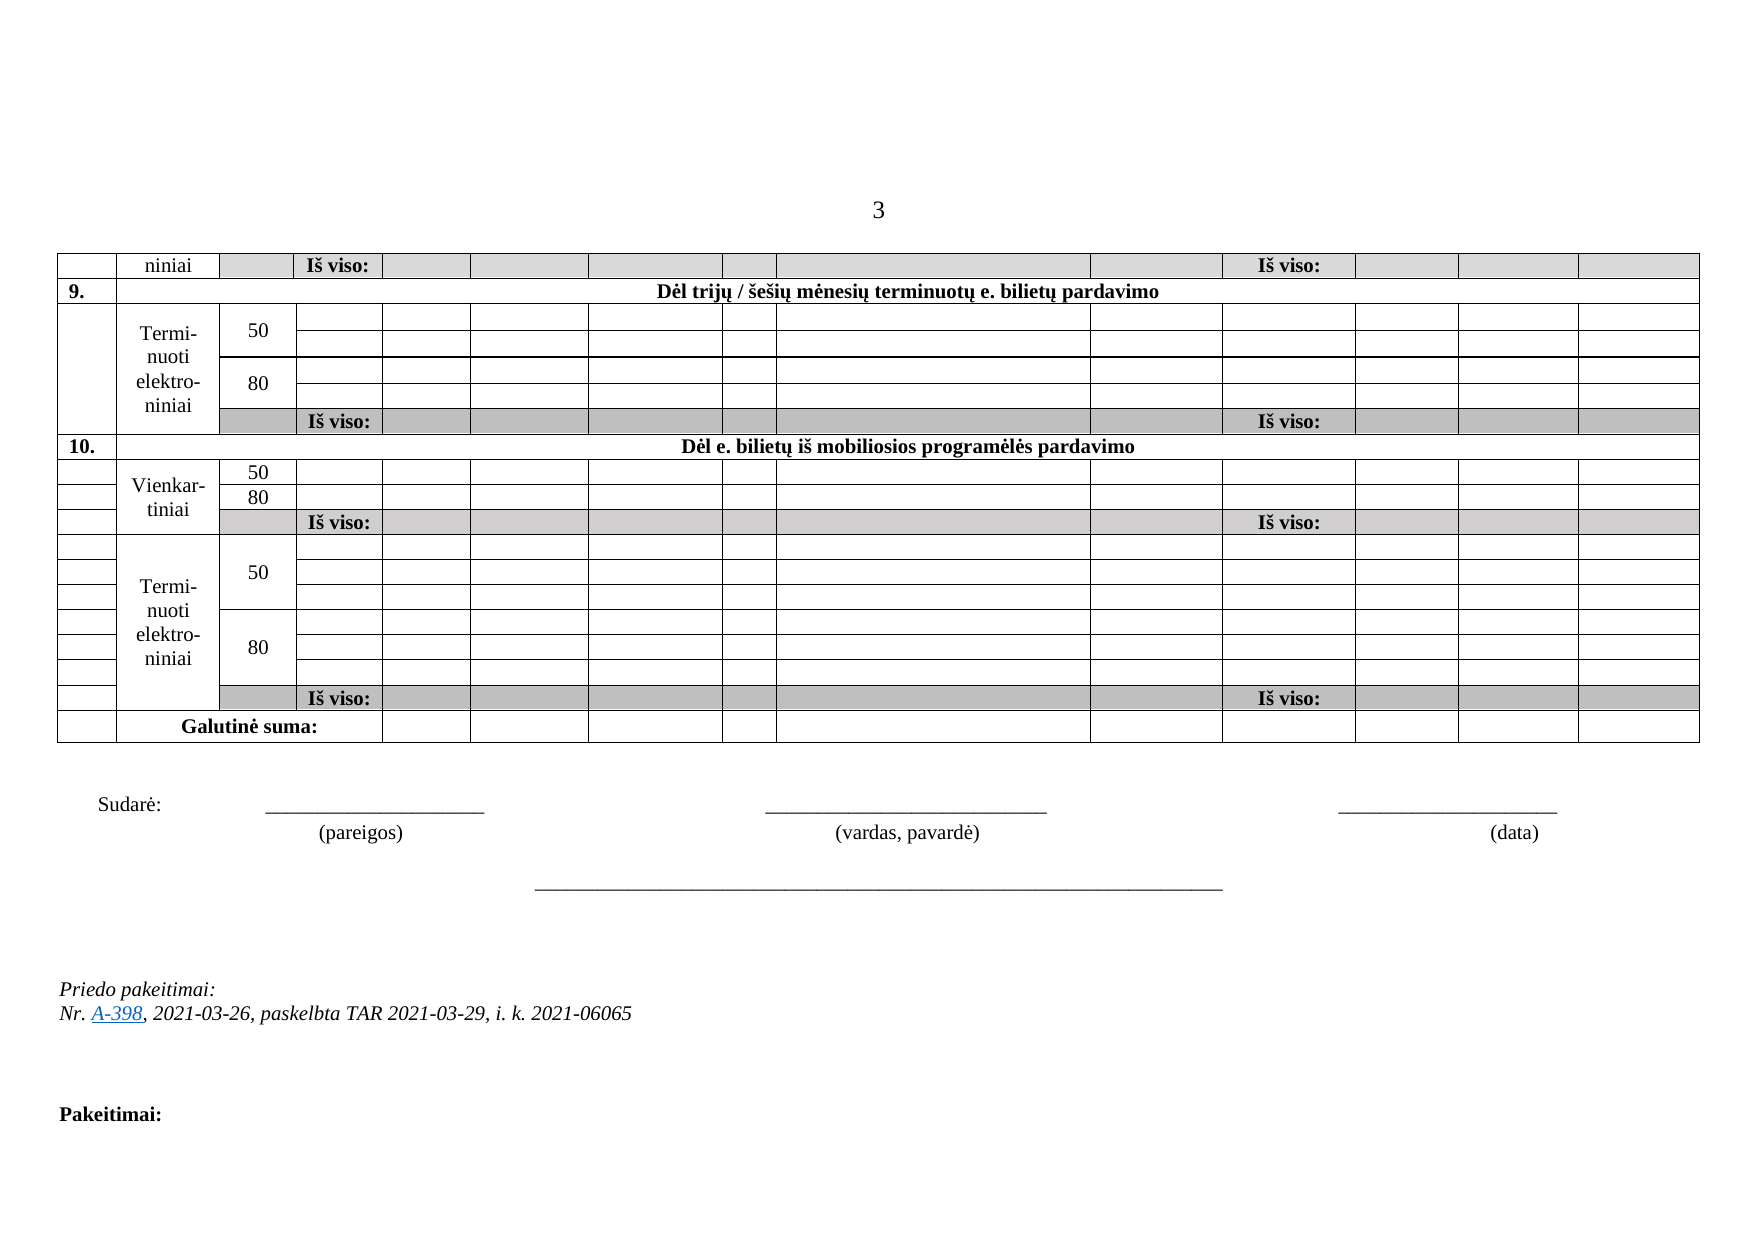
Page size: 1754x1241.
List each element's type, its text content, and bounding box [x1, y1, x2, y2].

table_cell [297, 485, 382, 509]
table_cell [1579, 510, 1699, 534]
table_cell [1223, 660, 1355, 684]
table_cell [1223, 358, 1355, 383]
table_cell [1459, 254, 1578, 277]
table_cell [297, 560, 382, 584]
table_cell [58, 635, 116, 659]
table_cell [383, 535, 470, 559]
table_cell [58, 535, 116, 559]
table_cell [777, 331, 1090, 356]
table_cell [1579, 304, 1699, 329]
table_cell [589, 660, 722, 684]
table_cell [589, 384, 722, 408]
table_cell [777, 610, 1090, 634]
table_cell [1091, 635, 1222, 659]
table_cell [1579, 384, 1699, 408]
table_cell [777, 635, 1090, 659]
table_cell [1356, 660, 1458, 684]
table_cell [777, 660, 1090, 684]
table_cell 80 [220, 610, 296, 684]
table_cell 10. [58, 435, 116, 458]
table_cell [383, 560, 470, 584]
table_cell [1579, 585, 1699, 609]
table_cell [723, 535, 776, 559]
table_cell [1579, 254, 1699, 277]
table_cell [1356, 560, 1458, 584]
table_cell [777, 510, 1090, 534]
table_cell [589, 560, 722, 584]
table_cell Iš viso: [1223, 686, 1355, 709]
table_cell [1223, 610, 1355, 634]
table_cell Iš viso: [297, 686, 382, 709]
table_cell [297, 358, 382, 383]
table_cell 80 [220, 485, 296, 509]
table_cell [723, 560, 776, 584]
table_cell [723, 331, 776, 356]
table_cell [471, 460, 588, 484]
table_cell [589, 510, 722, 534]
table_cell [58, 711, 116, 742]
table_cell [777, 358, 1090, 383]
table_cell [471, 635, 588, 659]
table_cell Iš viso: [297, 409, 382, 433]
table_cell [58, 254, 116, 277]
table_cell Dėl trijų / šešių mėnesių terminuotų e. bilietų pardavimo [117, 279, 1699, 303]
table_cell [589, 610, 722, 634]
table_cell [297, 384, 382, 408]
table_cell [589, 304, 722, 329]
table_cell [471, 331, 588, 356]
table_cell [723, 409, 776, 433]
table_cell [1356, 585, 1458, 609]
table_cell [383, 686, 470, 709]
table_cell [589, 535, 722, 559]
table_cell [1356, 535, 1458, 559]
table_cell [1091, 384, 1222, 408]
table_cell [471, 711, 588, 742]
table_cell [471, 560, 588, 584]
table_cell [589, 711, 722, 742]
table_cell [383, 460, 470, 484]
table_cell Iš viso: [297, 510, 382, 534]
table_cell [383, 331, 470, 356]
table_cell [58, 610, 116, 634]
table_cell [58, 686, 116, 709]
table_cell [383, 409, 470, 433]
text Sudarė: _____________________ ___________________________ _____________________ [59, 792, 1698, 816]
table_cell [58, 460, 116, 484]
table_cell [1459, 711, 1578, 742]
table_cell [1459, 560, 1578, 584]
table_cell [1579, 635, 1699, 659]
table_cell [383, 304, 470, 329]
table_cell [220, 510, 296, 534]
table_cell [1223, 635, 1355, 659]
table_cell Termi- nuoti elektro-niniai [117, 304, 219, 433]
table_cell [589, 409, 722, 433]
table_cell [777, 485, 1090, 509]
table_cell [723, 711, 776, 742]
text (pareigos) (vardas, pavardė) (data) [59, 820, 1698, 844]
text Priedo pakeitimai: [59, 977, 1698, 1001]
table_cell [383, 610, 470, 634]
table_cell [1579, 660, 1699, 684]
text __________________________________________________________________ [59, 869, 1698, 893]
table_cell [589, 358, 722, 383]
table_cell [1223, 711, 1355, 742]
table_cell [471, 384, 588, 408]
table_cell [1091, 610, 1222, 634]
table_cell [589, 635, 722, 659]
table_cell [589, 585, 722, 609]
table_cell [1356, 460, 1458, 484]
table_cell [297, 635, 382, 659]
table_cell [1356, 686, 1458, 709]
table_cell Iš viso: [1223, 254, 1355, 277]
table_cell [1091, 304, 1222, 329]
table_cell Galutinė suma: [117, 711, 382, 742]
table_cell [1459, 535, 1578, 559]
table_cell [58, 560, 116, 584]
table_cell [589, 460, 722, 484]
table_cell [383, 485, 470, 509]
table_cell [1091, 686, 1222, 709]
table_cell [1356, 384, 1458, 408]
table_cell [723, 660, 776, 684]
table_cell 50 [220, 460, 296, 484]
table_cell [220, 409, 296, 433]
table_cell [1223, 560, 1355, 584]
table_cell [1459, 460, 1578, 484]
table_cell [777, 560, 1090, 584]
table_cell [297, 610, 382, 634]
table_cell [1223, 384, 1355, 408]
table_cell [1356, 635, 1458, 659]
table_cell [1356, 711, 1458, 742]
table_cell [58, 585, 116, 609]
table_cell [1459, 485, 1578, 509]
table_cell [383, 585, 470, 609]
table_cell [1091, 711, 1222, 742]
table_cell [1579, 711, 1699, 742]
table_cell [297, 535, 382, 559]
table_cell [723, 610, 776, 634]
table_cell [777, 535, 1090, 559]
table_cell Vienkar-tiniai [117, 460, 219, 534]
table_cell [1459, 331, 1578, 356]
text Nr. A-398, 2021-03-26, paskelbta TAR 2021-03-29, i. k. 2021-06065 [59, 1001, 1698, 1025]
table_cell [383, 254, 470, 277]
table_cell [1579, 358, 1699, 383]
table_cell [723, 485, 776, 509]
table_cell [723, 585, 776, 609]
table_cell [1579, 331, 1699, 356]
table_cell [777, 711, 1090, 742]
table_cell [1579, 560, 1699, 584]
table_cell [471, 358, 588, 383]
table_cell [1091, 535, 1222, 559]
table_cell [471, 535, 588, 559]
table_cell [383, 635, 470, 659]
table_cell niniai [117, 254, 219, 277]
table_cell Iš viso: [1223, 409, 1355, 433]
table_cell [297, 585, 382, 609]
table_cell [1356, 254, 1458, 277]
table_cell [1091, 331, 1222, 356]
table_cell [1579, 409, 1699, 433]
table_cell [777, 460, 1090, 484]
table_cell [1091, 485, 1222, 509]
table_cell [777, 254, 1090, 277]
table_cell [471, 585, 588, 609]
table_cell [1091, 254, 1222, 277]
table_cell [471, 686, 588, 709]
table_cell Termi-nuoti elektro-niniai [117, 535, 219, 709]
table_cell [723, 686, 776, 709]
table_cell [1356, 304, 1458, 329]
table_cell [1091, 358, 1222, 383]
table_cell [1223, 585, 1355, 609]
table_cell [589, 254, 722, 277]
table_cell [589, 686, 722, 709]
table_cell [1459, 409, 1578, 433]
table_cell [777, 409, 1090, 433]
table_cell [58, 510, 116, 534]
table_cell [1091, 560, 1222, 584]
table_cell [1459, 304, 1578, 329]
table_cell [471, 610, 588, 634]
text Pakeitimai: [59, 1102, 1698, 1126]
table_cell [58, 485, 116, 509]
table_cell [1223, 485, 1355, 509]
table_cell [471, 660, 588, 684]
table_cell Dėl e. bilietų iš mobiliosios programėlės pardavimo [117, 435, 1699, 458]
table_cell [58, 660, 116, 684]
table_cell [723, 510, 776, 534]
table_cell [383, 510, 470, 534]
table_cell [297, 460, 382, 484]
table_cell 50 [220, 535, 296, 609]
table_cell [1356, 610, 1458, 634]
table_cell [383, 358, 470, 383]
table_cell [1579, 535, 1699, 559]
table_cell [1579, 610, 1699, 634]
table_cell [1459, 358, 1578, 383]
table_cell [471, 510, 588, 534]
table_cell [471, 409, 588, 433]
table_cell 80 [220, 358, 296, 408]
table_cell [777, 304, 1090, 329]
table_cell [1579, 460, 1699, 484]
table_cell [777, 686, 1090, 709]
table_cell [383, 384, 470, 408]
table_cell [383, 711, 470, 742]
table_cell [777, 585, 1090, 609]
table_cell [723, 384, 776, 408]
table_cell [1356, 358, 1458, 383]
table_cell [471, 485, 588, 509]
table_cell [1459, 660, 1578, 684]
table_cell [1579, 485, 1699, 509]
table_cell 50 [220, 304, 296, 356]
table_cell [1223, 304, 1355, 329]
table_cell [723, 460, 776, 484]
table_cell [220, 686, 296, 709]
table_cell [220, 254, 293, 277]
table_cell 9. [58, 279, 116, 303]
table_cell [1459, 585, 1578, 609]
table_cell Iš viso: [1223, 510, 1355, 534]
table_cell [297, 304, 382, 329]
table_cell [777, 384, 1090, 408]
table_cell [1356, 485, 1458, 509]
table_cell [1459, 510, 1578, 534]
table_cell [471, 304, 588, 329]
table_cell [589, 331, 722, 356]
table_cell [1459, 686, 1578, 709]
table_cell [1459, 635, 1578, 659]
table_cell [1356, 510, 1458, 534]
table_cell [1356, 409, 1458, 433]
table_cell [1091, 585, 1222, 609]
table_cell [1223, 331, 1355, 356]
table_cell [723, 304, 776, 329]
table_cell [723, 358, 776, 383]
table_cell [589, 485, 722, 509]
table_cell [723, 254, 776, 277]
table_cell [1579, 686, 1699, 709]
table_cell [1356, 331, 1458, 356]
table_cell [297, 660, 382, 684]
table_cell [471, 254, 588, 277]
table_cell Iš viso: [294, 254, 382, 277]
table_cell [1091, 660, 1222, 684]
table_cell [1459, 384, 1578, 408]
table_cell [1459, 610, 1578, 634]
table_cell [58, 304, 116, 433]
table_cell [1091, 510, 1222, 534]
table_cell [383, 660, 470, 684]
table_cell [1091, 409, 1222, 433]
table_cell [1223, 460, 1355, 484]
table_cell [1091, 460, 1222, 484]
table_cell [1223, 535, 1355, 559]
table_cell [723, 635, 776, 659]
table_cell [297, 331, 382, 356]
